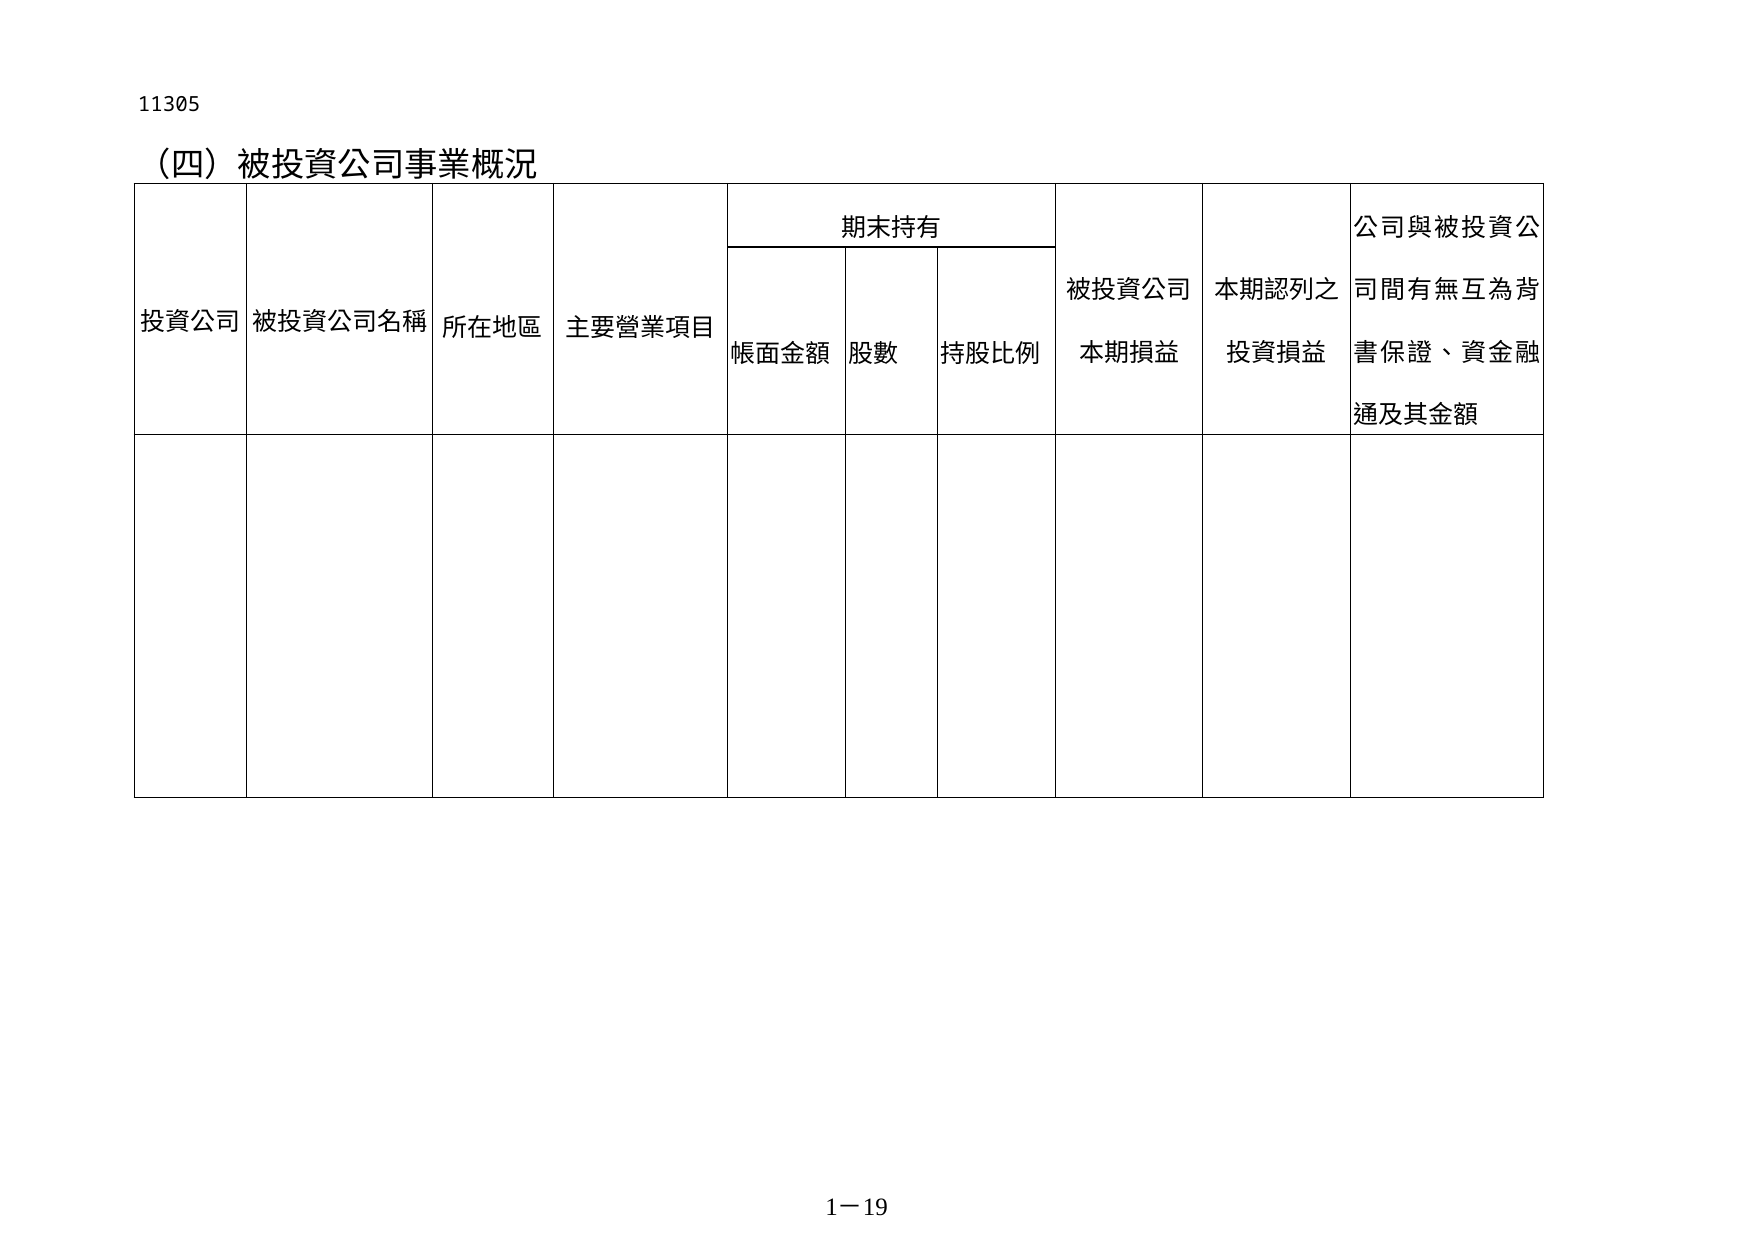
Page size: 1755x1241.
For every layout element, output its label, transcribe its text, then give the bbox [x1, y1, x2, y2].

table_header 主要營業項目 [554, 184, 727, 434]
table_cell [554, 435, 727, 797]
table_header 所在地區 [433, 184, 553, 434]
table_cell [728, 435, 845, 797]
table_header 被投資公司本期損益 [1056, 184, 1202, 434]
table_cell [1056, 435, 1202, 797]
table_cell 帳面金額 [728, 248, 845, 434]
table_header 期末持有 [728, 184, 1055, 246]
table_header 被投資公司名稱 [247, 184, 432, 434]
table_cell [135, 435, 246, 797]
table_header 本期認列之投資損益 [1203, 184, 1350, 434]
table_cell [1351, 435, 1543, 797]
table_cell [247, 435, 432, 797]
table_cell [433, 435, 553, 797]
table_header 公司與被投資公司間有無互為背書保證、資金融通及其金額 [1351, 184, 1543, 434]
table_cell [1203, 435, 1350, 797]
table_cell [938, 435, 1055, 797]
table_cell [846, 435, 937, 797]
table_cell 持股比例 [938, 248, 1055, 434]
table_header 投資公司 [135, 184, 246, 434]
text （四）被投資公司事業概況 [138, 120, 1588, 183]
table_cell 股數 [846, 248, 937, 434]
